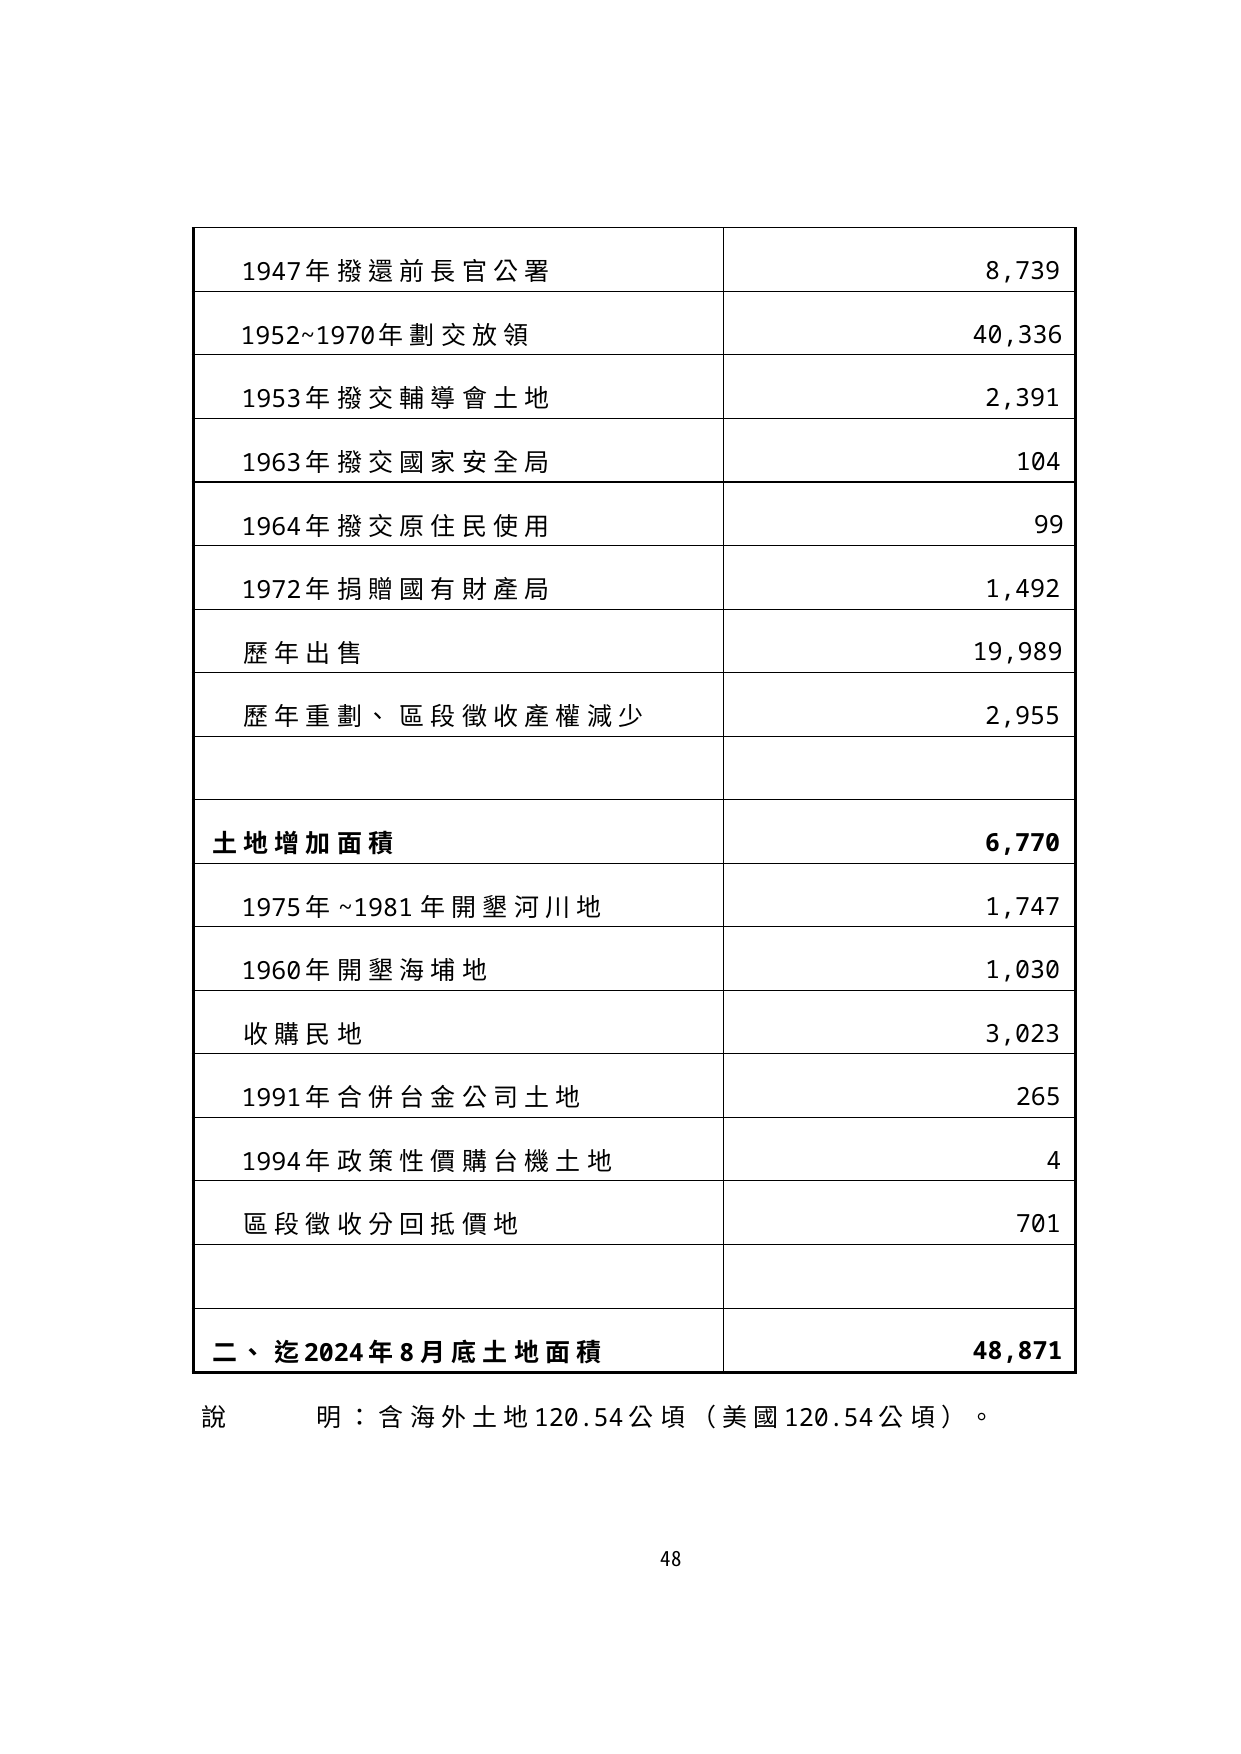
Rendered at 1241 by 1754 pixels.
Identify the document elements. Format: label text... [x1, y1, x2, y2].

table_cell 1953年撥交輔導會土地 [195, 355, 723, 418]
table_cell [724, 1245, 1074, 1307]
table_cell 1975年~1981年開墾河川地 [195, 864, 723, 926]
table_cell 區段徵收分回抵價地 [195, 1181, 723, 1244]
table_cell 收購民地 [195, 991, 723, 1053]
table_cell 265 [724, 1054, 1074, 1117]
table_cell 1963年撥交國家安全局 [195, 419, 723, 481]
table_cell 1991年合併台金公司土地 [195, 1054, 723, 1117]
table_cell 1952~1970年劃交放領 [195, 292, 723, 354]
table_cell 1964年撥交原住民使用 [195, 483, 723, 545]
table_cell 歷年重劃、區段徵收產權減少 [195, 673, 723, 736]
table_cell 8,739 [724, 228, 1074, 291]
table_cell 701 [724, 1181, 1074, 1244]
table_cell 48,871 [724, 1309, 1074, 1371]
table_cell 4 [724, 1118, 1074, 1180]
table_cell 歷年出售 [195, 610, 723, 672]
table_cell 1,492 [724, 546, 1074, 608]
table_cell 2,955 [724, 673, 1074, 736]
table_cell 40,336 [724, 292, 1074, 354]
table_cell 1,747 [724, 864, 1074, 926]
table_cell [724, 737, 1074, 799]
table_cell [195, 1245, 723, 1307]
table_cell 19,989 [724, 610, 1074, 672]
table_cell 土地增加面積 [195, 800, 723, 863]
table_cell 1,030 [724, 927, 1074, 990]
table_cell 99 [724, 483, 1074, 545]
table_cell 1972年捐贈國有財產局 [195, 546, 723, 608]
text 說 明：含海外土地120.54公頃（美國120.54公頃）。 [177, 1374, 1063, 1437]
table_cell 2,391 [724, 355, 1074, 418]
table_cell 1960年開墾海埔地 [195, 927, 723, 990]
table_cell 1994年政策性價購台機土地 [195, 1118, 723, 1180]
table_cell 6,770 [724, 800, 1074, 863]
table_cell 104 [724, 419, 1074, 481]
table_cell 3,023 [724, 991, 1074, 1053]
table_cell 二、迄2024年8月底土地面積 [195, 1309, 723, 1371]
table_cell 1947年撥還前長官公署 [195, 228, 723, 291]
table_cell [195, 737, 723, 799]
